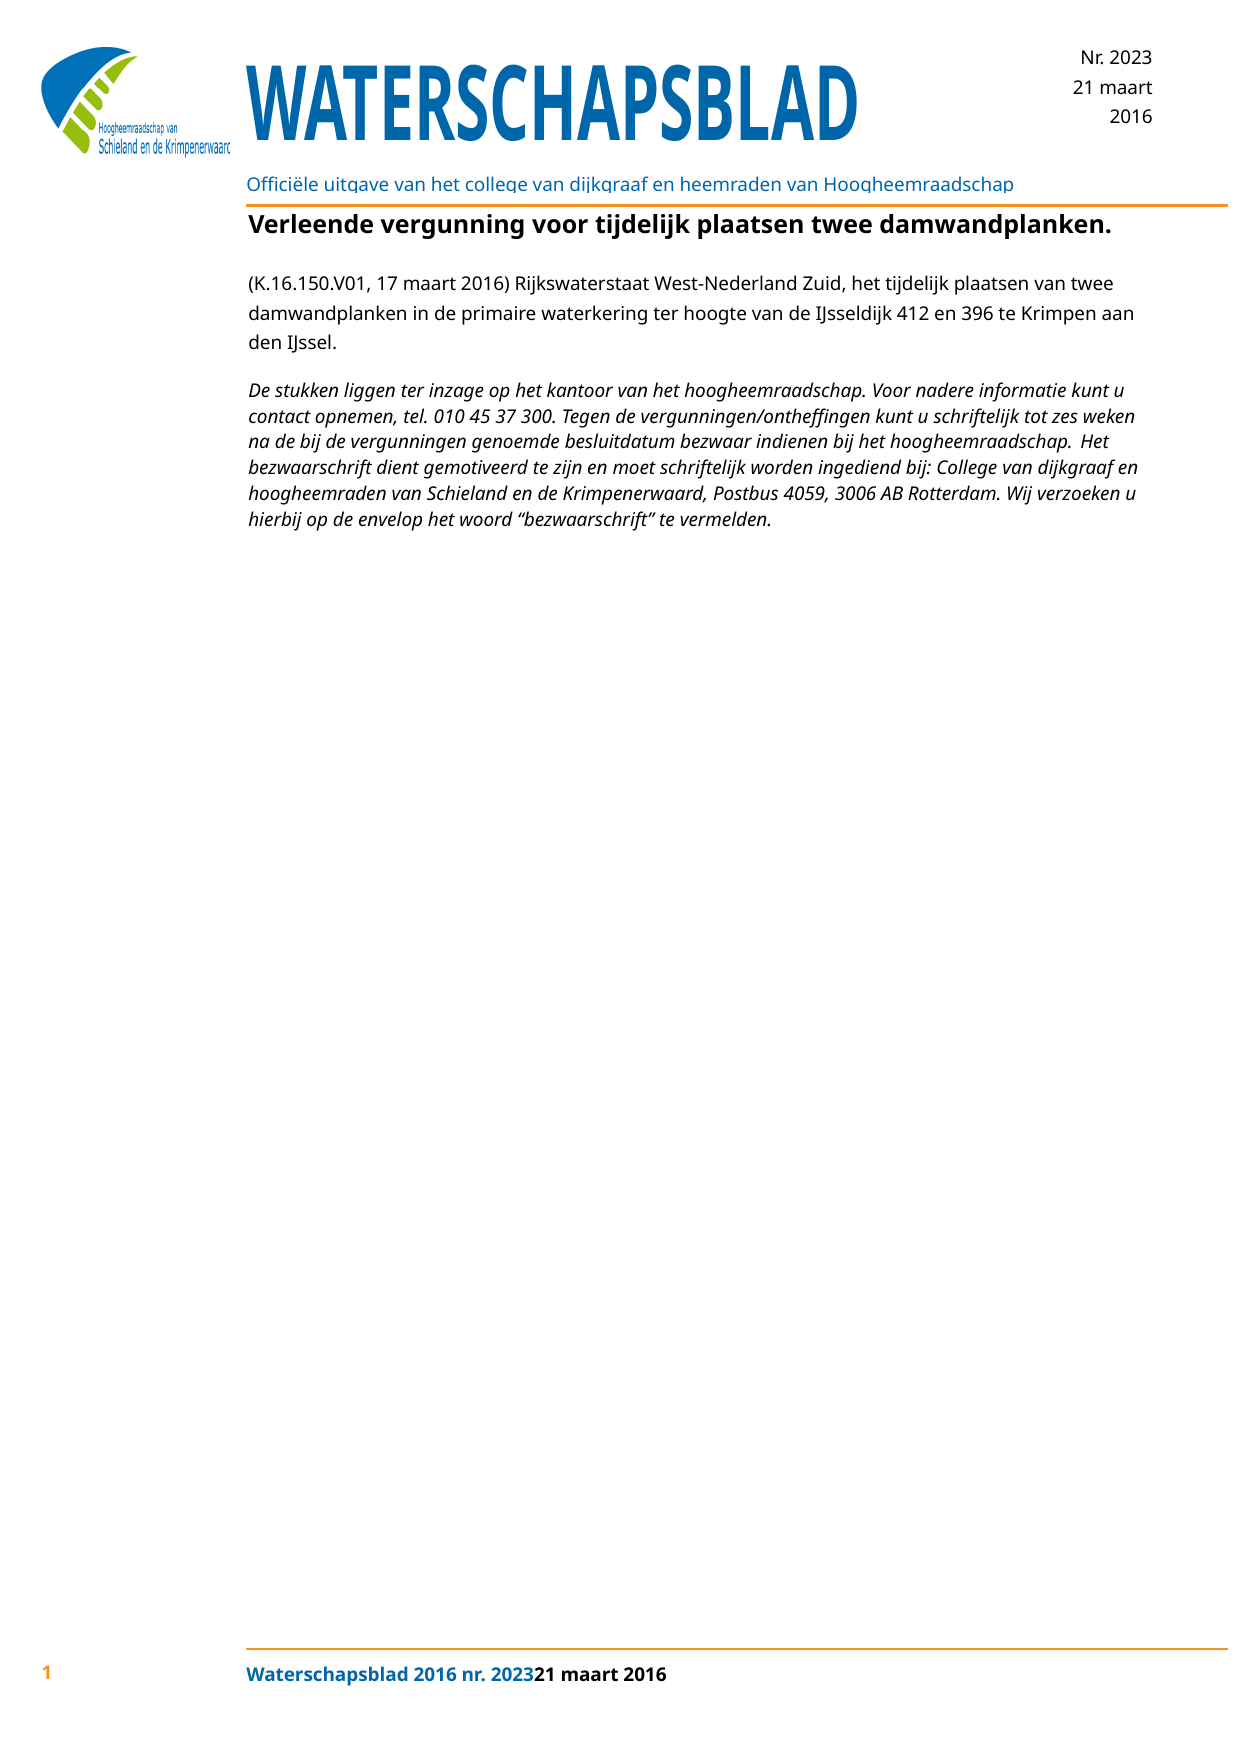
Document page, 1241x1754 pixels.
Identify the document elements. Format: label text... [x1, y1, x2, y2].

text De stukken liggen ter inzage op het kantoor van het hoogheemraadschap. Voor nadere informatie kunt u contact opnemen, tel. 010 45 37 300. Tegen de vergunningen/ontheffingen kunt u schriftelijk tot zes weken na de bij de vergunningen genoemde besluitdatum bezwaar indienen bij het hoogheemraadschap. Het bezwaarschrift dient gemotiveerd te zijn en moet schriftelijk worden ingediend bij: College van dijkgraaf en hoogheemraden van Schieland en de Krimpenerwaard, Postbus 4059, 3006 AB Rotterdam. Wij verzoeken u hierbij op de envelop het woord “bezwaarschrift” te vermelden. [248, 377, 1152, 532]
text Verleende vergunning voor tijdelijk plaatsen twee damwandplanken. [248, 207, 1152, 241]
text (K.16.150.V01, 17 maart 2016) Rijkswaterstaat West-Nederland Zuid, het tijdelijk plaatsen van twee damwandplanken in de primaire waterkering ter hoogte van de IJsseldijk 412 en 396 te Krimpen aan den IJssel. [248, 270, 1152, 355]
picture [41, 47, 231, 172]
